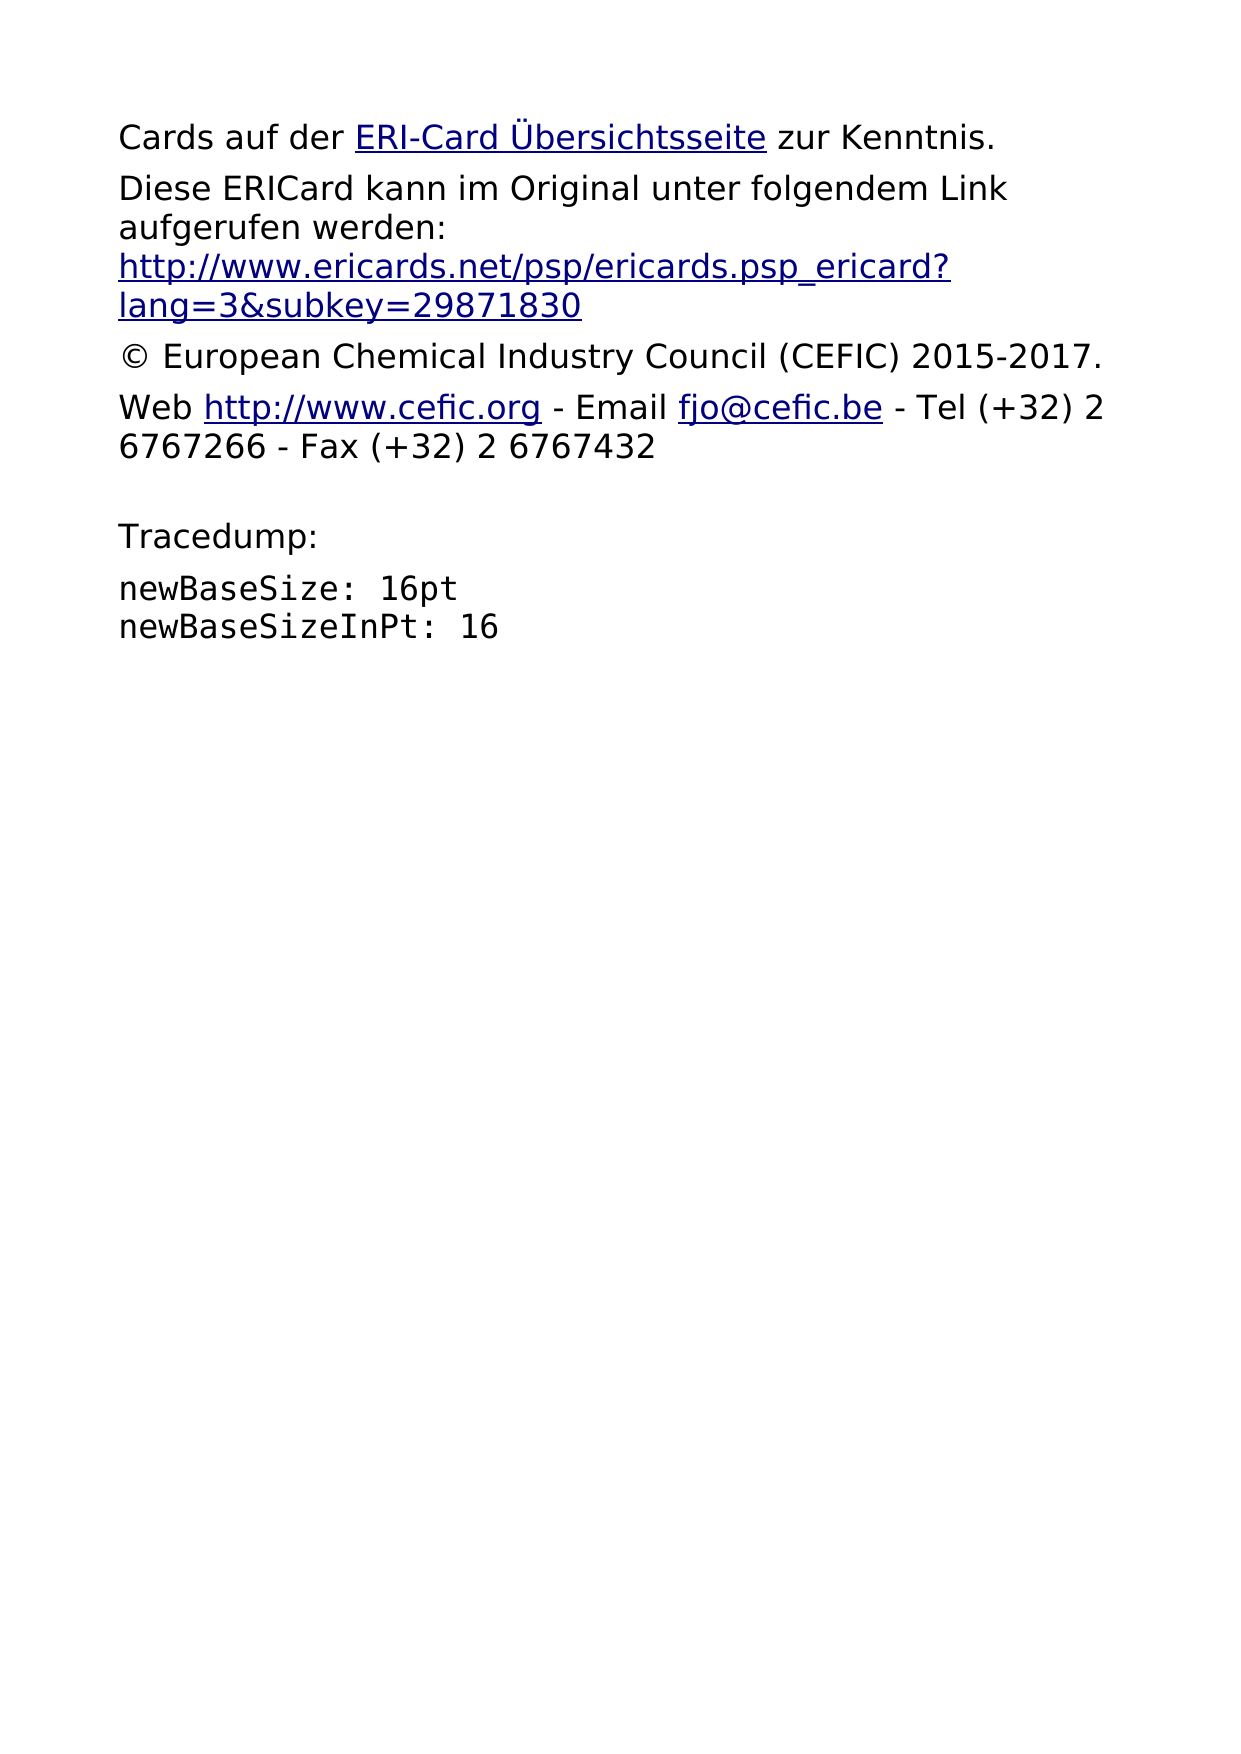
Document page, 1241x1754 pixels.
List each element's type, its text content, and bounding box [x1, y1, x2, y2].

text Cards auf der ERI-Card Übersichtsseite zur Kenntnis. [118, 118, 1122, 157]
text Diese ERICard kann im Original unter folgendem Link aufgerufen werden: http://www.ericards.net/psp/ericards.psp_ericard?lang=3&subkey=29871830 [118, 169, 1122, 325]
text © European Chemical Industry Council (CEFIC) 2015-2017. [118, 337, 1122, 376]
text newBaseSize: 16pt newBaseSizeInPt: 16 [118, 569, 1122, 647]
text Web http://www.cefic.org - Email fjo@cefic.be - Tel (+32) 2 6767266 - Fax (+32) 2 6767432 [118, 389, 1122, 466]
text Tracedump: [118, 479, 1122, 557]
